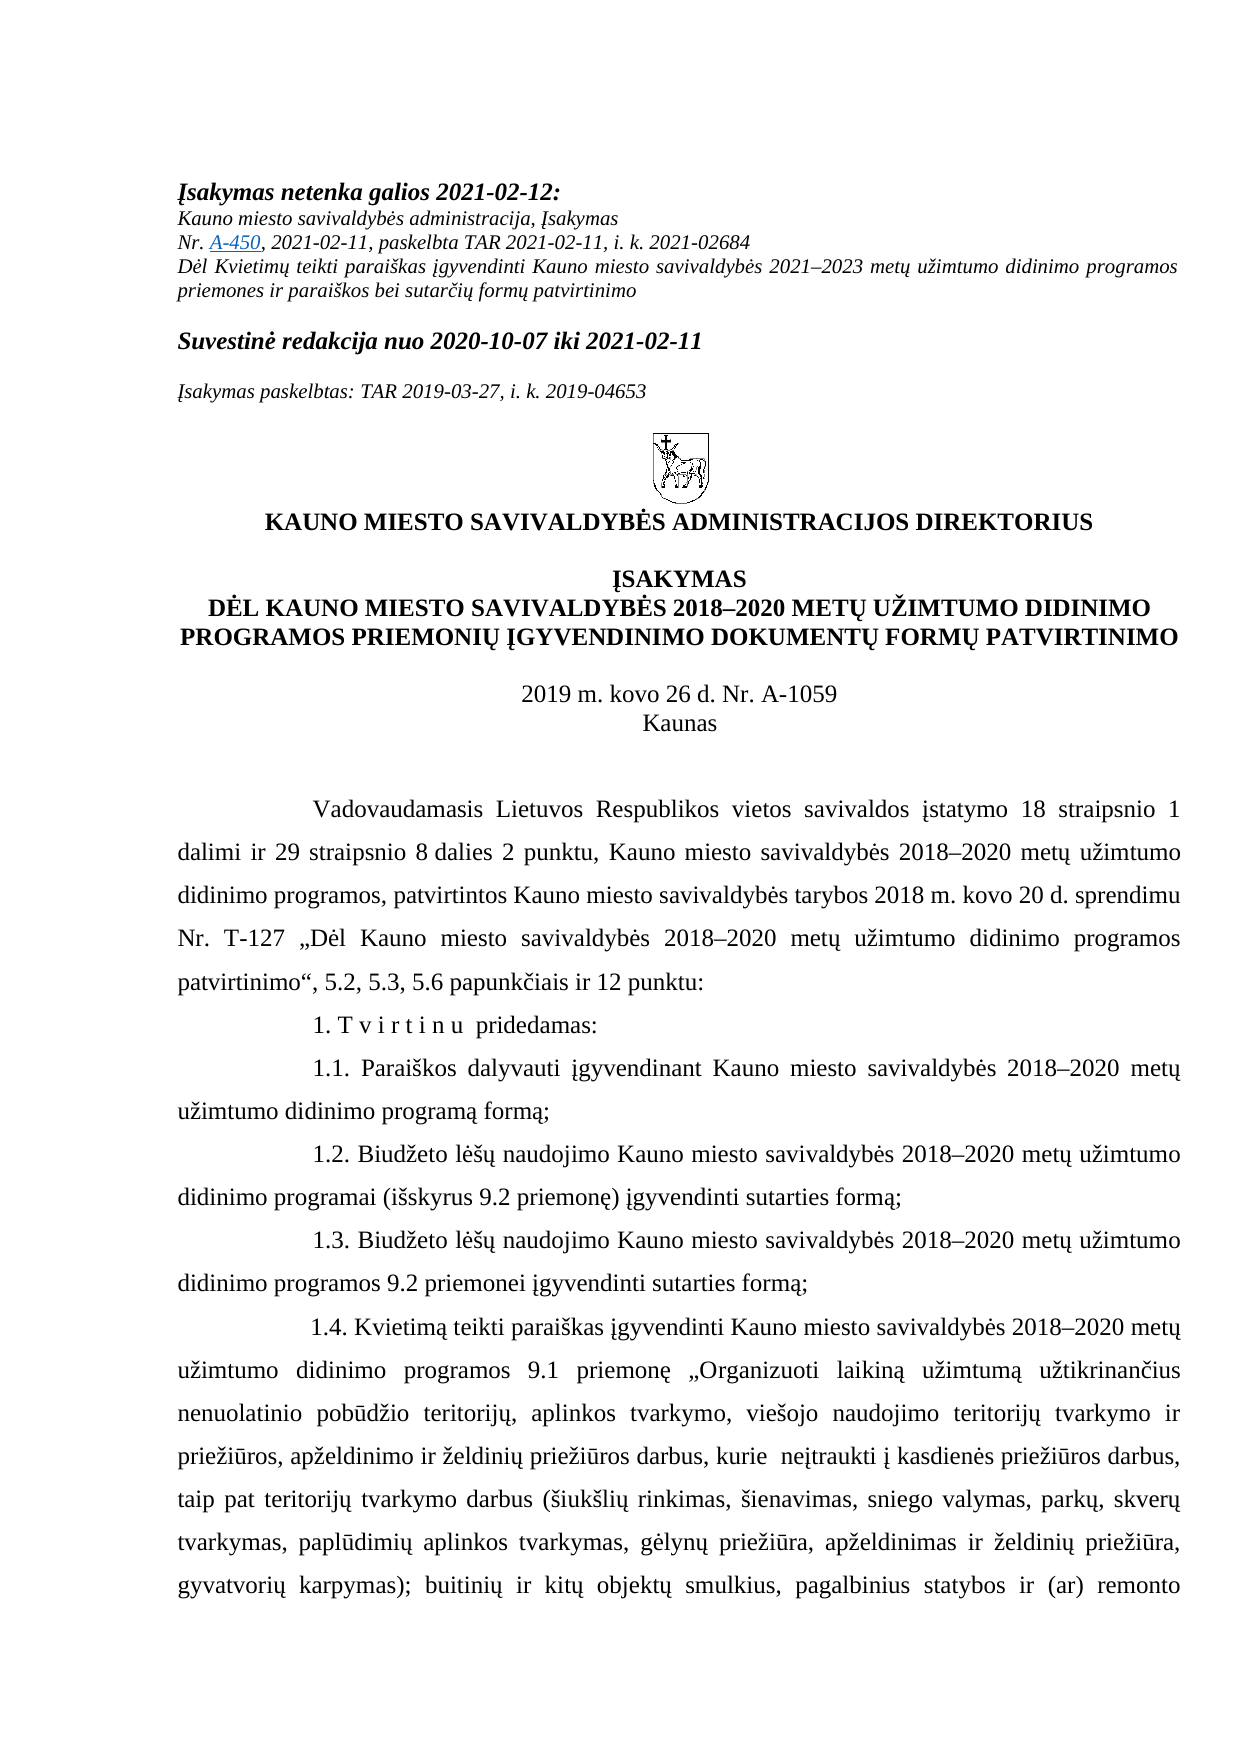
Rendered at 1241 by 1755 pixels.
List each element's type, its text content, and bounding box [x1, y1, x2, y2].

text 2019 m. kovo 26 d. Nr. A-1059 [177, 679, 1181, 708]
text Suvestinė redakcija nuo 2020-10-07 iki 2021-02-11 [177, 326, 1181, 355]
text Įsakymas netenka galios 2021-02-12: [177, 177, 1181, 206]
text Nr. A-450, 2021-02-11, paskelbta TAR 2021-02-11, i. k. 2021-02684 [177, 230, 1181, 254]
text Dėl Kvietimų teikti paraiškas įgyvendinti Kauno miesto savivaldybės 2021–2023 metų užimtumo didinimo programos priemones ir paraiškos bei sutarčių formų patvirtinimo [177, 254, 1181, 302]
text ĮSAKYMAS [177, 564, 1181, 593]
text 1. T v i r t i n u pridedamas: [312, 1010, 1181, 1038]
text 1.3. Biudžeto lėšų naudojimo Kauno miesto savivaldybės 2018–2020 metų užimtumo didinimo programos 9.2 priemonei įgyvendinti sutarties formą; [177, 1225, 1181, 1297]
text 1.4. Kvietimą teikti paraiškas įgyvendinti Kauno miesto savivaldybės 2018–2020 metų užimtumo didinimo programos 9.1 priemonę „Organizuoti laikiną užimtumą užtikrinančius nenuolatinio pobūdžio teritorijų, aplinkos tvarkymo, viešojo naudojimo teritorijų tvarkymo ir priežiūros, apželdinimo ir želdinių priežiūros darbus, kurie neįtraukti į kasdienės priežiūros darbus, taip pat teritorijų tvarkymo darbus (šiukšlių rinkimas, šienavimas, sniego valymas, parkų, skverų tvarkymas, paplūdimių aplinkos tvarkymas, gėlynų priežiūra, apželdinimas ir želdinių priežiūra, gyvatvorių karpymas); buitinių ir kitų objektų smulkius, pagalbinius statybos ir (ar) remonto [177, 1312, 1181, 1599]
text 1.2. Biudžeto lėšų naudojimo Kauno miesto savivaldybės 2018–2020 metų užimtumo didinimo programai (išskyrus 9.2 priemonę) įgyvendinti sutarties formą; [177, 1139, 1181, 1211]
text Įsakymas paskelbtas: TAR 2019-03-27, i. k. 2019-04653 [177, 379, 1181, 403]
text 1.1. Paraiškos dalyvauti įgyvendinant Kauno miesto savivaldybės 2018–2020 metų užimtumo didinimo programą formą; [177, 1053, 1181, 1125]
text Kauno miesto savivaldybės administracija, Įsakymas [177, 206, 1181, 230]
text KAUNO MIESTO SAVIVALDYBĖS ADMINISTRACIJOS DIREKTORIUS [177, 507, 1181, 535]
text DĖL KAUNO MIESTO SAVIVALDYBĖS 2018–2020 METŲ UŽIMTUMO DIDINIMO PROGRAMOS PRIEMONIŲ ĮGYVENDINIMO DOKUMENTŲ FORMŲ PATVIRTINIMO [178, 593, 1181, 650]
text Vadovaudamasis Lietuvos Respublikos vietos savivaldos įstatymo 18 straipsnio 1 dalimi ir 29 straipsnio 8 dalies 2 punktu, Kauno miesto savivaldybės 2018–2020 metų užimtumo didinimo programos, patvirtintos Kauno miesto savivaldybės tarybos 2018 m. kovo 20 d. sprendimu Nr. T-127 „Dėl Kauno miesto savivaldybės 2018–2020 metų užimtumo didinimo programos patvirtinimo“, 5.2, 5.3, 5.6 papunkčiais ir 12 punktu: [177, 794, 1181, 995]
text Kaunas [178, 708, 1181, 737]
